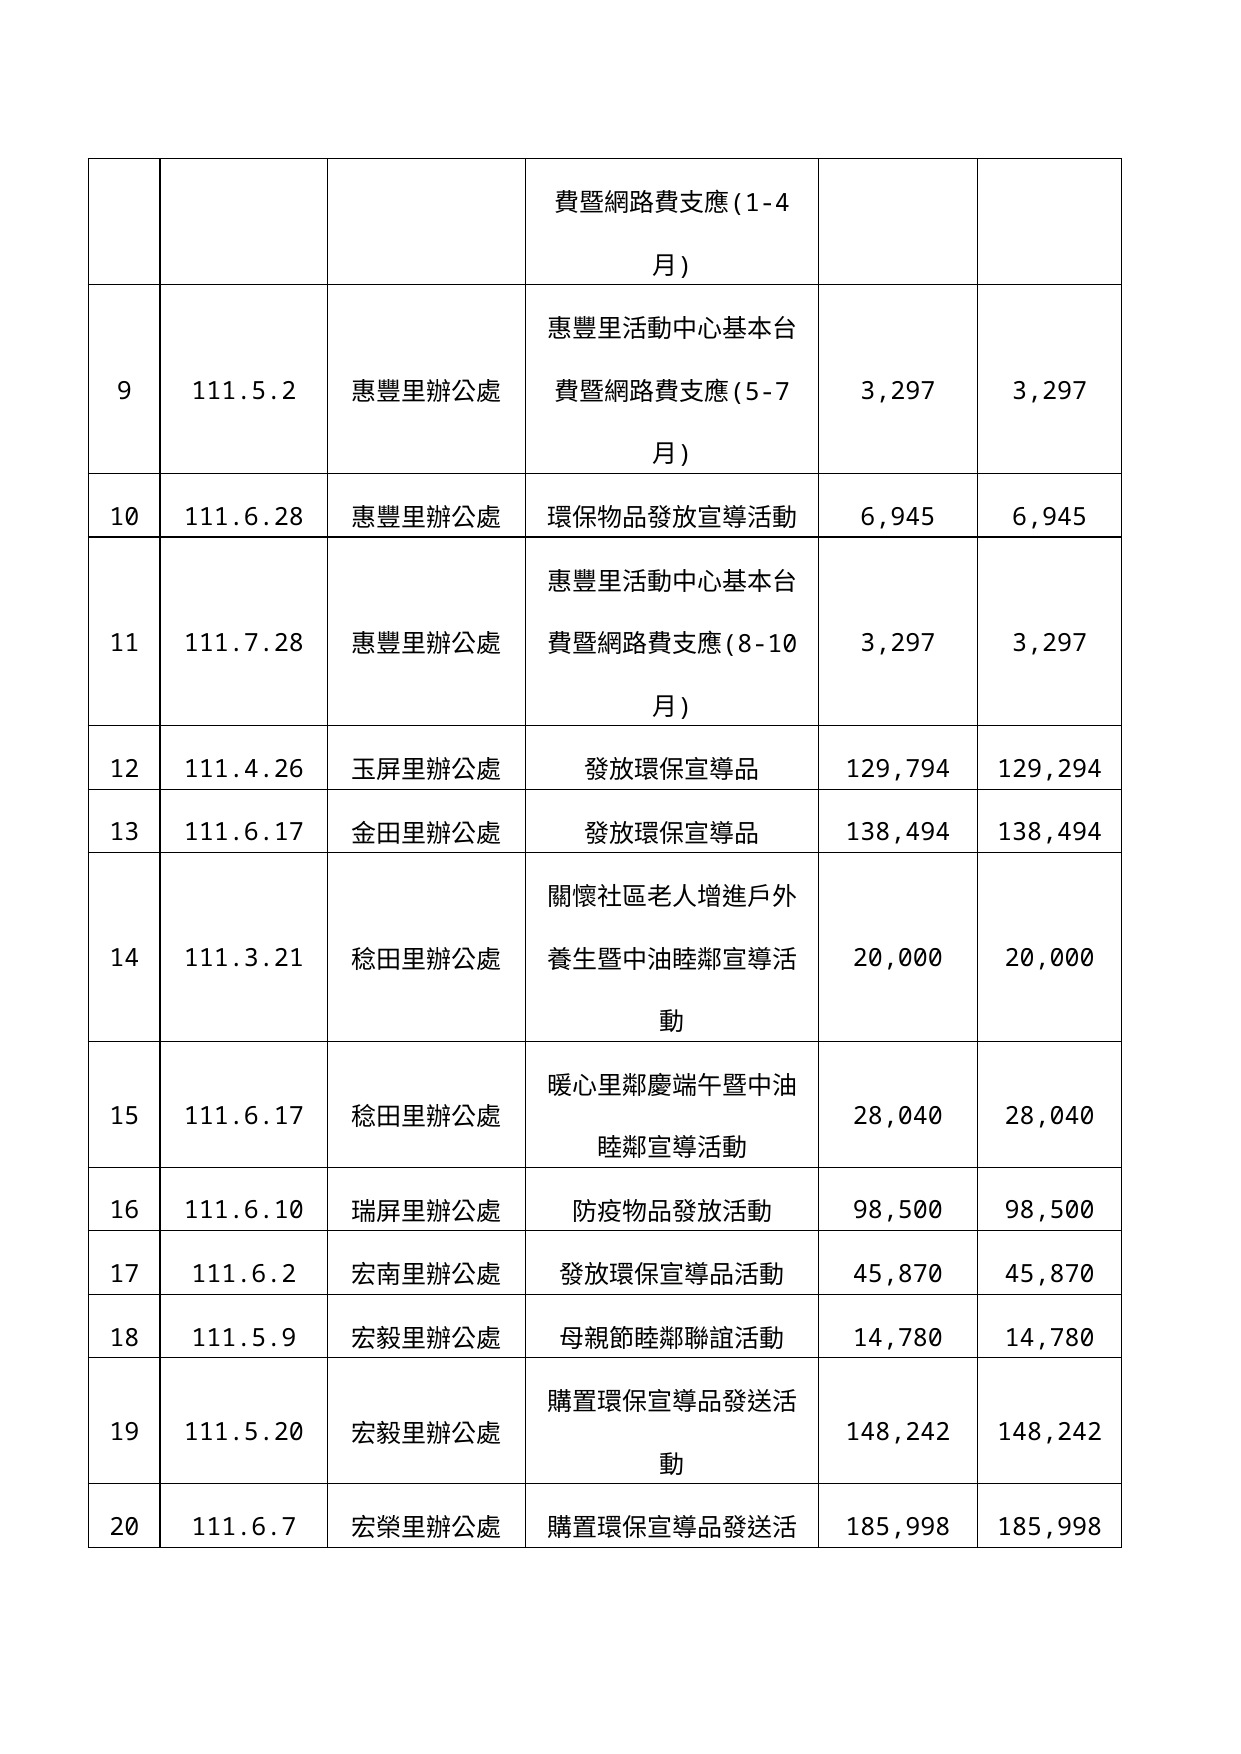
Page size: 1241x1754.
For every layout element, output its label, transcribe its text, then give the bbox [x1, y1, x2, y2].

table_cell 3,297 [819, 285, 977, 473]
table_cell 98,500 [978, 1168, 1121, 1230]
table_cell 宏毅里辦公處 [328, 1295, 525, 1357]
table_cell 10 [89, 474, 159, 536]
table_cell 金田里辦公處 [328, 790, 525, 852]
table_cell 111.3.21 [161, 853, 327, 1041]
table_cell 28,040 [978, 1042, 1121, 1167]
table_cell 28,040 [819, 1042, 977, 1167]
table_cell 129,294 [978, 726, 1121, 788]
table_cell [819, 159, 977, 284]
table_cell 發放環保宣導品活動 [526, 1231, 818, 1294]
table_cell 111.5.9 [161, 1295, 327, 1357]
table_cell 148,242 [978, 1358, 1121, 1483]
table_cell [978, 159, 1121, 284]
table_cell 宏毅里辦公處 [328, 1358, 525, 1483]
table_cell 宏榮里辦公處 [328, 1484, 525, 1547]
table_cell 稔田里辦公處 [328, 853, 525, 1041]
table_cell 購置環保宣導品發送活 [526, 1484, 818, 1547]
table_cell 111.5.2 [161, 285, 327, 473]
table_cell [89, 159, 159, 284]
table_cell 185,998 [819, 1484, 977, 1547]
table_cell 111.6.10 [161, 1168, 327, 1230]
table_cell 111.6.7 [161, 1484, 327, 1547]
table_cell 宏南里辦公處 [328, 1231, 525, 1294]
table_cell 母親節睦鄰聯誼活動 [526, 1295, 818, 1357]
table_cell 15 [89, 1042, 159, 1167]
table_cell 13 [89, 790, 159, 852]
table_cell 玉屏里辦公處 [328, 726, 525, 788]
table_cell 瑞屏里辦公處 [328, 1168, 525, 1230]
table_cell 185,998 [978, 1484, 1121, 1547]
table_cell [328, 159, 525, 284]
table_cell 14,780 [978, 1295, 1121, 1357]
table_cell 138,494 [819, 790, 977, 852]
table_cell 18 [89, 1295, 159, 1357]
table_cell 防疫物品發放活動 [526, 1168, 818, 1230]
table_cell 費暨網路費支應(1-4月) [526, 159, 818, 284]
table_cell 20,000 [978, 853, 1121, 1041]
table_cell 138,494 [978, 790, 1121, 852]
table_cell 17 [89, 1231, 159, 1294]
table_cell 稔田里辦公處 [328, 1042, 525, 1167]
table_cell 111.6.28 [161, 474, 327, 536]
table_cell [161, 159, 327, 284]
table_cell 111.6.17 [161, 790, 327, 852]
table_cell 3,297 [819, 538, 977, 725]
table_cell 111.5.20 [161, 1358, 327, 1483]
table_cell 購置環保宣導品發送活動 [526, 1358, 818, 1483]
table_cell 3,297 [978, 285, 1121, 473]
table_cell 129,794 [819, 726, 977, 788]
table_cell 111.6.17 [161, 1042, 327, 1167]
table_cell 惠豐里辦公處 [328, 285, 525, 473]
table_cell 111.6.2 [161, 1231, 327, 1294]
table_cell 發放環保宣導品 [526, 790, 818, 852]
table_cell 16 [89, 1168, 159, 1230]
table_cell 9 [89, 285, 159, 473]
table_cell 111.4.26 [161, 726, 327, 788]
table_cell 6,945 [819, 474, 977, 536]
table_cell 環保物品發放宣導活動 [526, 474, 818, 536]
table_cell 20 [89, 1484, 159, 1547]
table_cell 惠豐里辦公處 [328, 538, 525, 725]
table_cell 148,242 [819, 1358, 977, 1483]
table_cell 20,000 [819, 853, 977, 1041]
table_cell 19 [89, 1358, 159, 1483]
table_cell 45,870 [819, 1231, 977, 1294]
table_cell 暖心里鄰慶端午暨中油睦鄰宣導活動 [526, 1042, 818, 1167]
table_cell 關懷社區老人增進戶外養生暨中油睦鄰宣導活動 [526, 853, 818, 1041]
table_cell 惠豐里辦公處 [328, 474, 525, 536]
table_cell 45,870 [978, 1231, 1121, 1294]
table_cell 14,780 [819, 1295, 977, 1357]
table_cell 111.7.28 [161, 538, 327, 725]
table_cell 3,297 [978, 538, 1121, 725]
table_cell 12 [89, 726, 159, 788]
table_cell 惠豐里活動中心基本台費暨網路費支應(5-7月) [526, 285, 818, 473]
table_cell 14 [89, 853, 159, 1041]
table_cell 惠豐里活動中心基本台費暨網路費支應(8-10月) [526, 538, 818, 725]
table_cell 發放環保宣導品 [526, 726, 818, 788]
table_cell 98,500 [819, 1168, 977, 1230]
table_cell 11 [89, 538, 159, 725]
table_cell 6,945 [978, 474, 1121, 536]
